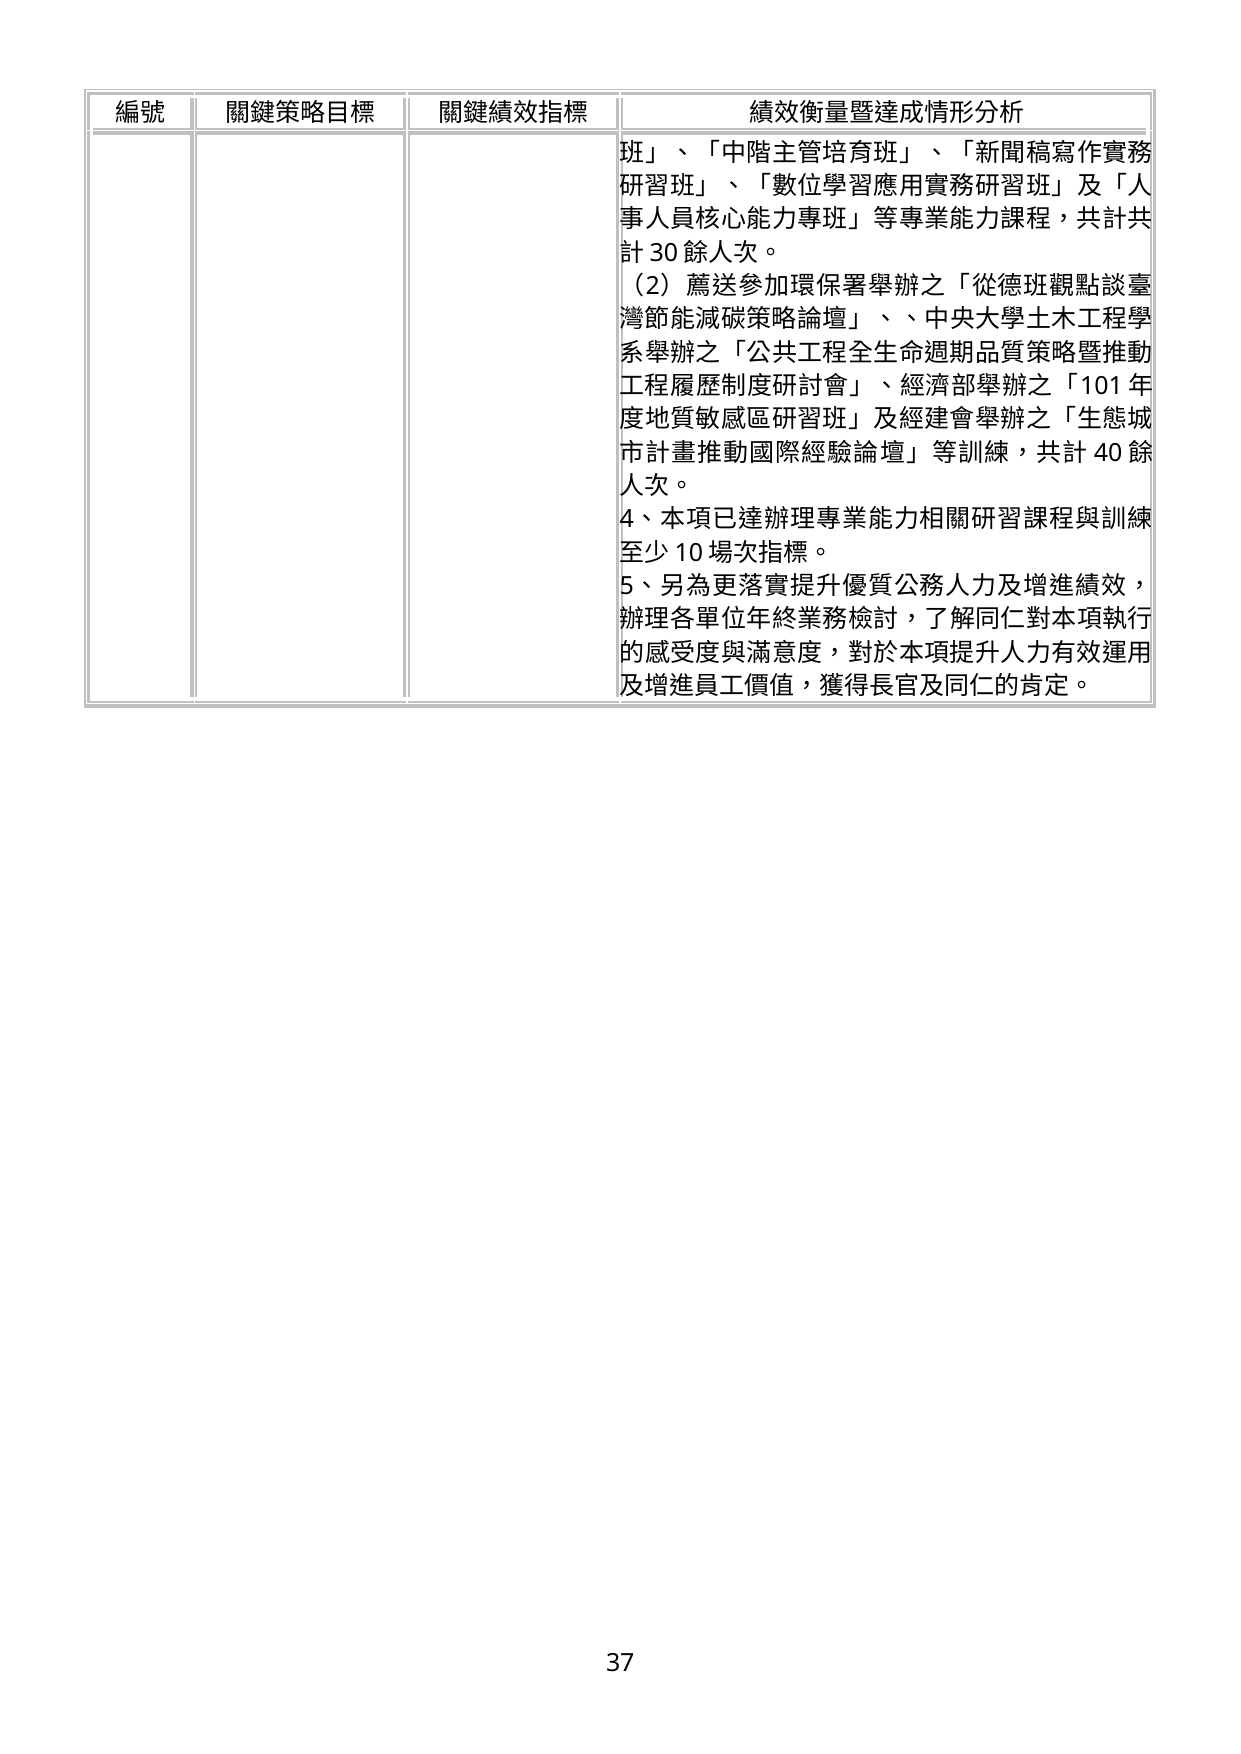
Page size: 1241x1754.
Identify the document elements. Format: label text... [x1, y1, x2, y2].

table_header 關鍵績效指標 [406, 90, 619, 128]
table_cell [194, 128, 406, 701]
table_cell [406, 128, 619, 701]
table_header 編號 [90, 95, 193, 128]
table_cell 班」、「中階主管培育班」、「新聞稿寫作實務研習班」、「數位學習應用實務研習班」及「人事人員核心能力專班」等專業能力課程，共計共計30餘人次。 （2）薦送參加環保署舉辦之「從德班觀點談臺灣節能減碳策略論壇」、、中央大學土木工程學系舉辦之「公共工程全生命週期品質策略暨推動工程履歷制度研討會」、經濟部舉辦之「101年度地質敏感區研習班」及經建會舉辦之「生態城市計畫推動國際經驗論壇」等訓練，共計40餘人次。 4、本項已達辦理專業能力相關研習課程與訓練至少10場次指標。 5、另為更落實提升優質公務人力及增進績效，辦理各單位年終業務檢討，了解同仁對本項執行的感受度與滿意度，對於本項提升人力有效運用及增進員工價值，獲得長官及同仁的肯定。 [619, 128, 1153, 701]
table_header 績效衡量暨達成情形分析 [619, 90, 1153, 128]
table_header 關鍵策略目標 [194, 90, 406, 128]
table_cell [87, 128, 193, 701]
